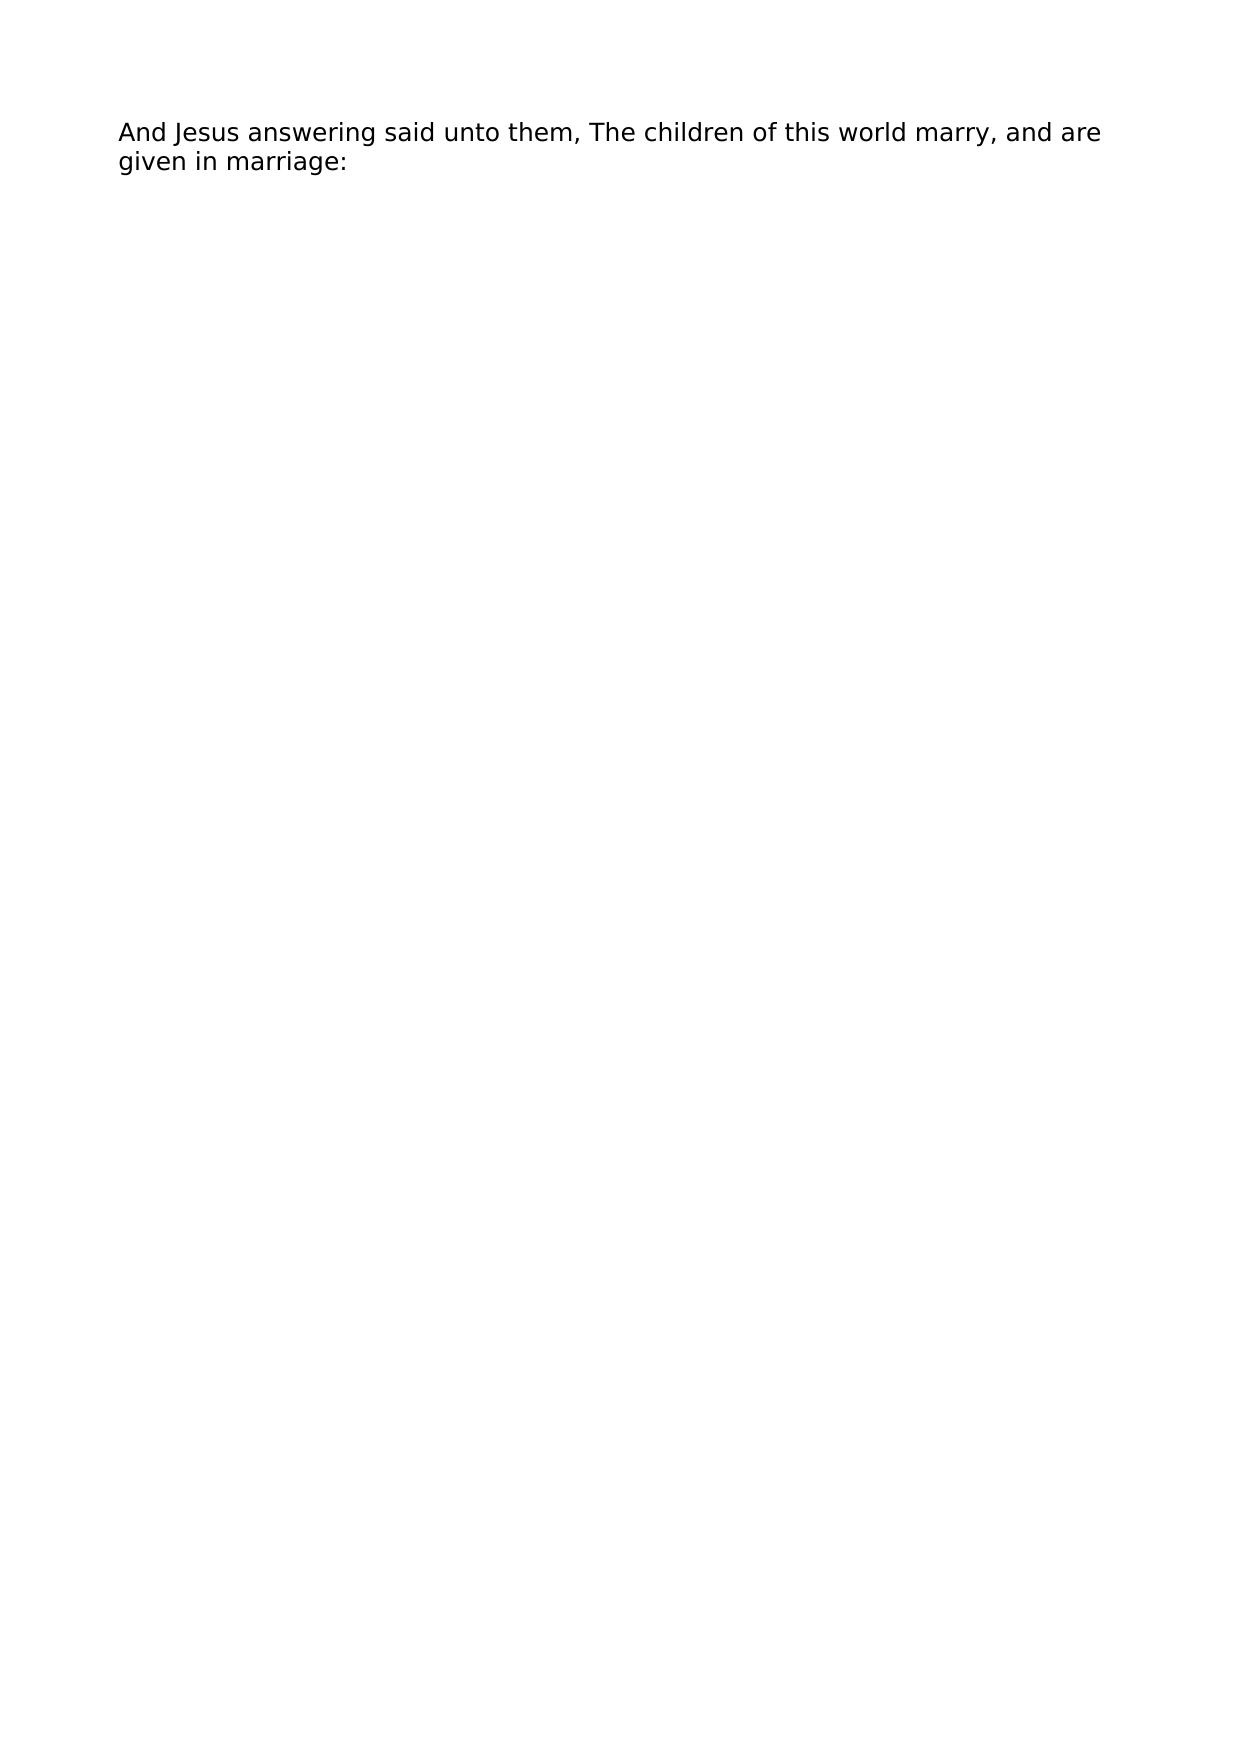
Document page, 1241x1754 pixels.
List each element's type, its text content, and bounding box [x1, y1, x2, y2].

text And Jesus answering said unto them, The children of this world marry, and are given in marriage: [118, 118, 1122, 176]
